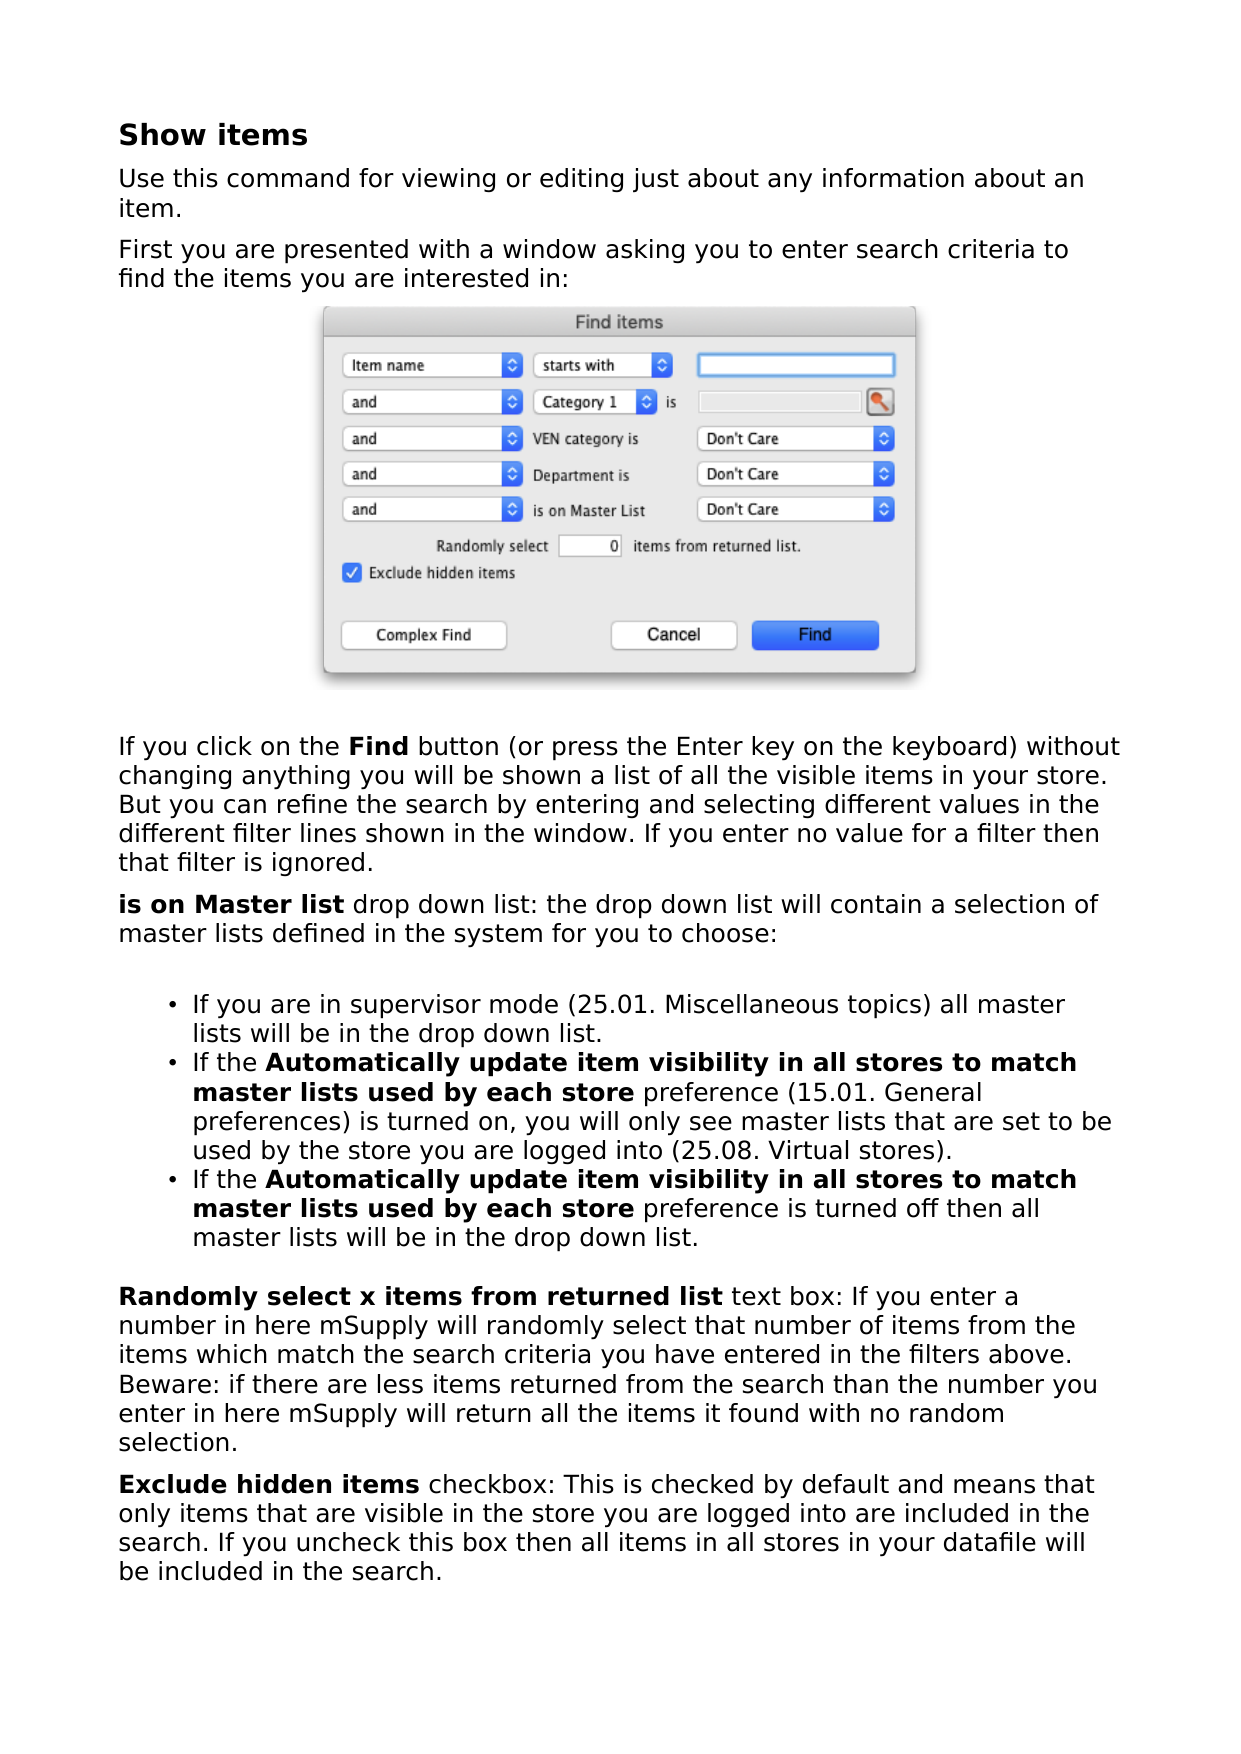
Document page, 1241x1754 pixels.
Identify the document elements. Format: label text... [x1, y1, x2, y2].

list If you are in supervisor mode (25.01. Miscellaneous topics) all master lists will be in the drop down list. [177, 990, 1122, 1049]
text First you are presented with a window asking you to enter search criteria to find the items you are interested in: [118, 235, 1122, 294]
subtitle Show items [118, 118, 1122, 152]
list If the Automatically update item visibility in all stores to match master lists used by each store preference is turned off then all master lists will be in the drop down list. [177, 1165, 1122, 1253]
list If the Automatically update item visibility in all stores to match master lists used by each store preference (15.01. General preferences) is turned on, you will only see master lists that are set to be used by the store you are logged into (25.08. Virtual stores). [177, 1049, 1122, 1165]
text If you click on the Find button (or press the Enter key on the keyboard) without changing anything you will be shown a list of all the visible items in your store. But you can refine the search by entering and selecting different values in the different filter lines shown in the window. If you enter no value for a filter then that filter is ignored. [118, 732, 1122, 877]
text Exclude hidden items checkbox: This is checked by default and means that only items that are visible in the store you are logged into are included in the search. If you uncheck this box then all items in all stores in your datafile will be included in the search. [118, 1470, 1122, 1586]
text is on Master list drop down list: the drop down list will contain a selection of master lists defined in the system for you to choose: [118, 890, 1122, 948]
picture [307, 306, 933, 690]
text Randomly select x items from returned list text box: If you enter a number in here mSupply will randomly select that number of items from the items which match the search criteria you have entered in the filters above. Beware: if there are less items returned from the search than the number you enter in here mSupply will return all the items it found with no random selection. [118, 1282, 1122, 1457]
text Use this command for viewing or editing just about any information about an item. [118, 164, 1122, 223]
